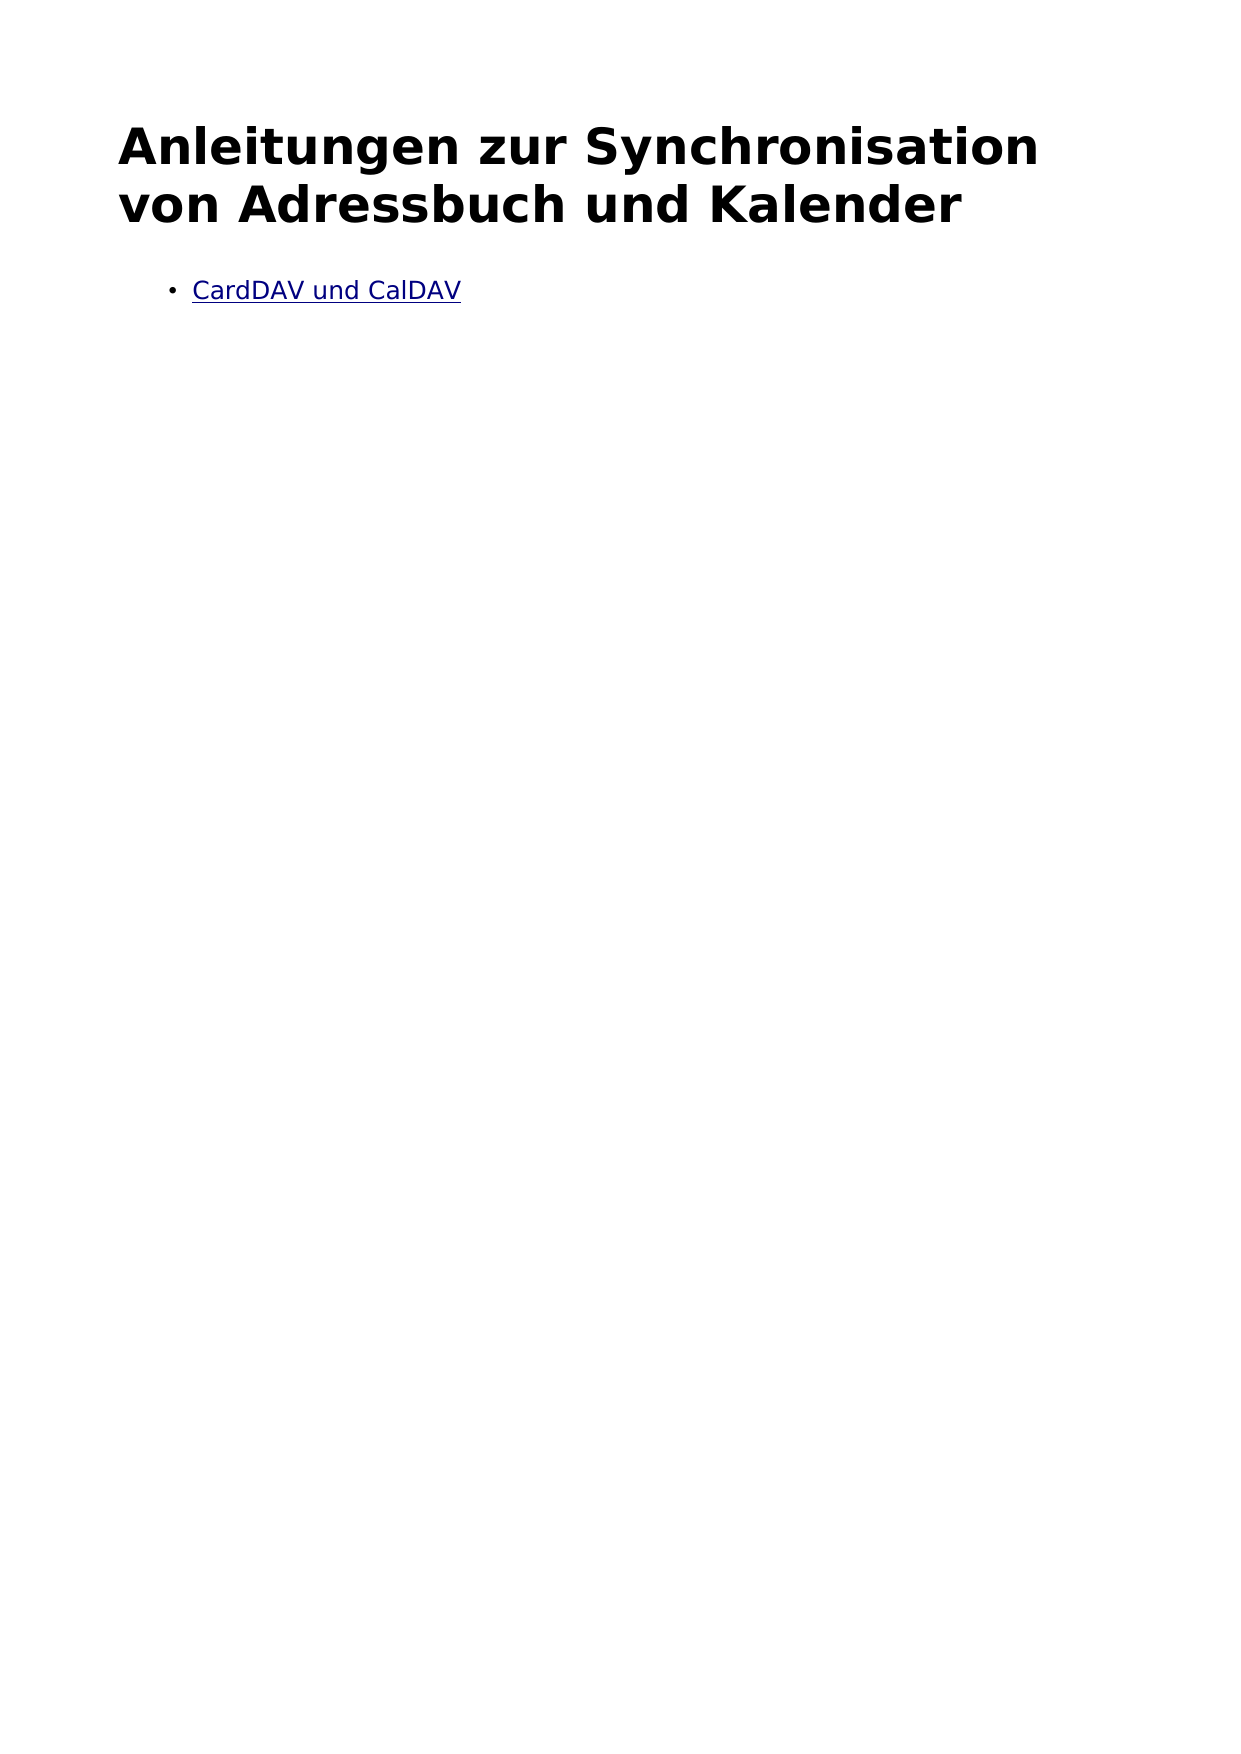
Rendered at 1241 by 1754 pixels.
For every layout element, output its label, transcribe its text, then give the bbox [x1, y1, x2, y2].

subtitle Anleitungen zur Synchronisation von Adressbuch und Kalender [118, 118, 1122, 234]
list CardDAV und CalDAV [177, 277, 1122, 306]
